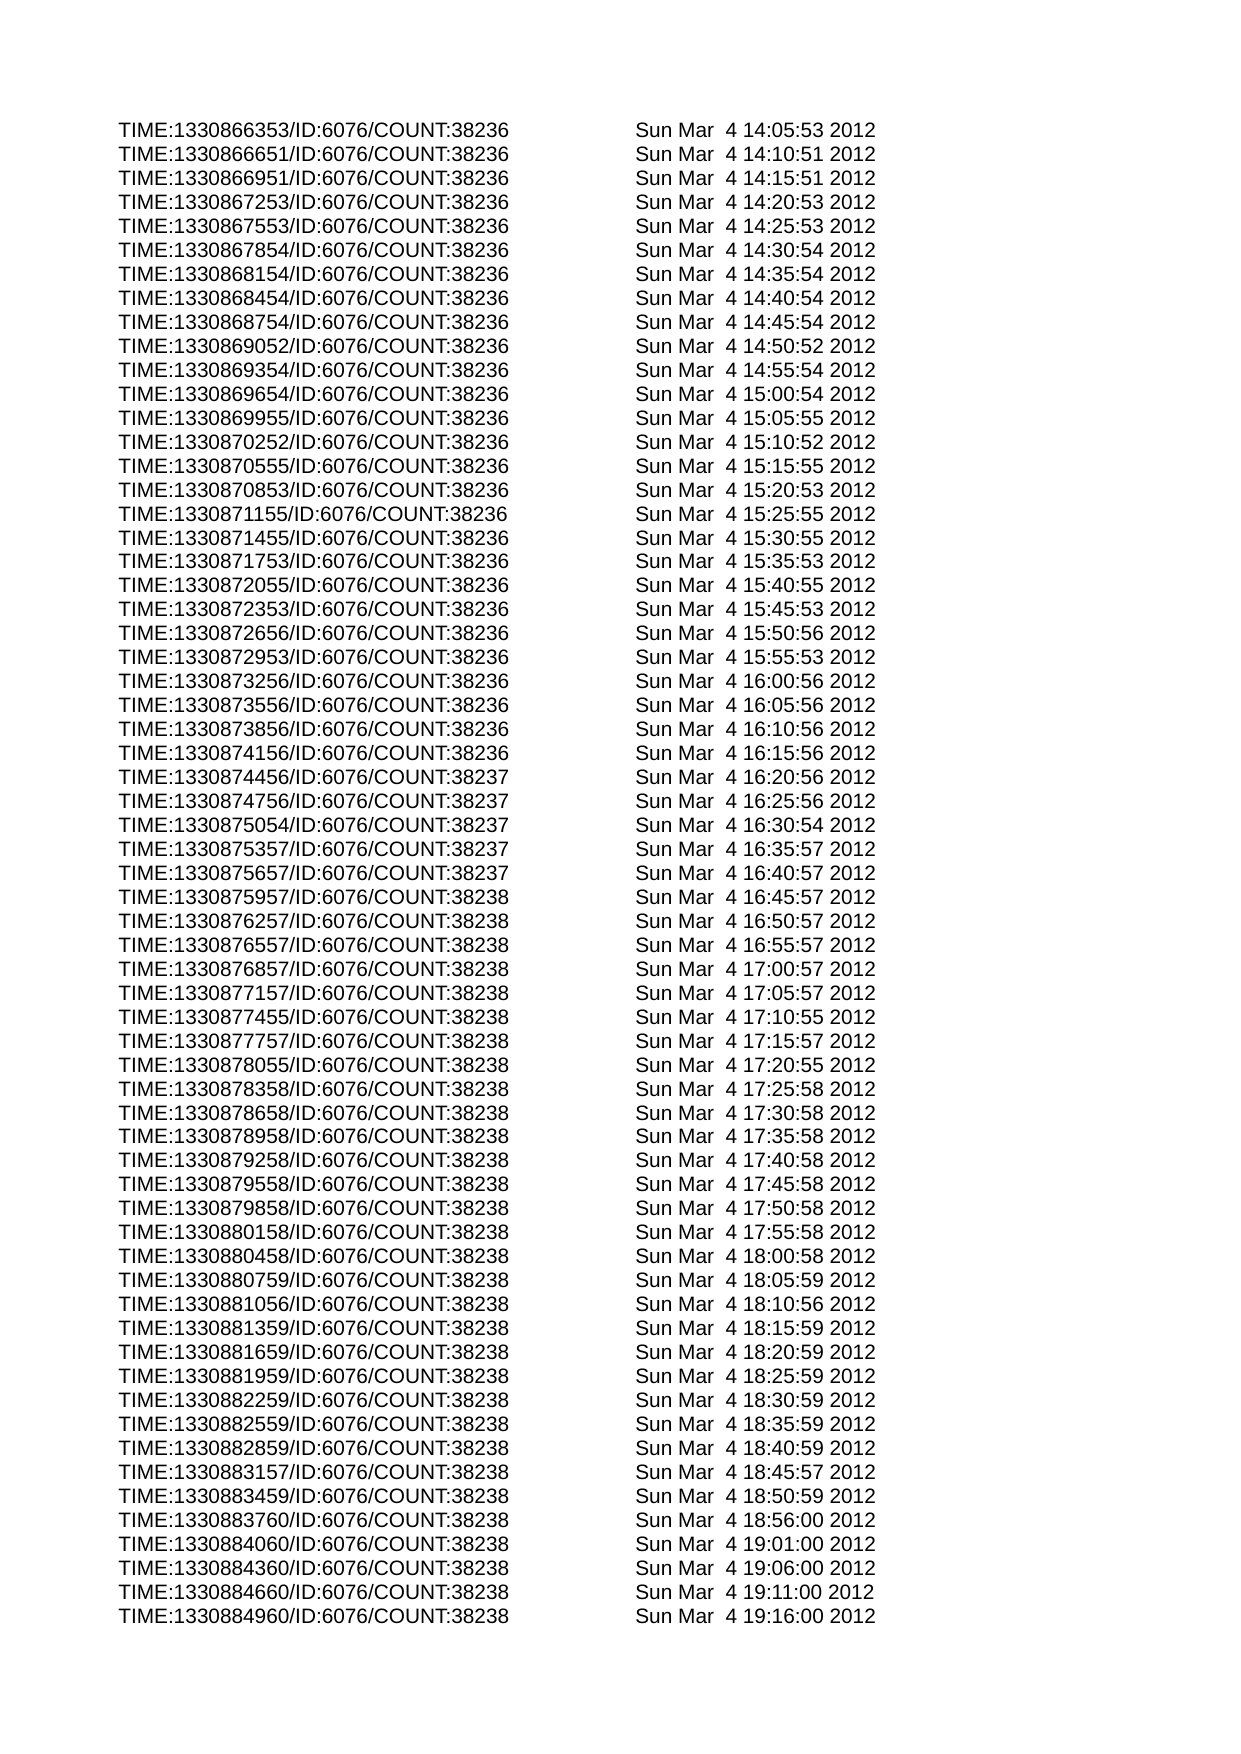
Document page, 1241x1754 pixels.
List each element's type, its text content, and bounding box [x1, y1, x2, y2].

text TIME:1330884960/ID:6076/COUNT:38238 Sun Mar 4 19:16:00 2012 [118, 1603, 1122, 1627]
text TIME:1330873556/ID:6076/COUNT:38236 Sun Mar 4 16:05:56 2012 [118, 693, 1122, 717]
text TIME:1330881359/ID:6076/COUNT:38238 Sun Mar 4 18:15:59 2012 [118, 1316, 1122, 1340]
text TIME:1330872353/ID:6076/COUNT:38236 Sun Mar 4 15:45:53 2012 [118, 597, 1122, 621]
text TIME:1330867253/ID:6076/COUNT:38236 Sun Mar 4 14:20:53 2012 [118, 190, 1122, 214]
text TIME:1330878055/ID:6076/COUNT:38238 Sun Mar 4 17:20:55 2012 [118, 1052, 1122, 1076]
text TIME:1330880759/ID:6076/COUNT:38238 Sun Mar 4 18:05:59 2012 [118, 1268, 1122, 1292]
text TIME:1330872656/ID:6076/COUNT:38236 Sun Mar 4 15:50:56 2012 [118, 621, 1122, 645]
text TIME:1330872953/ID:6076/COUNT:38236 Sun Mar 4 15:55:53 2012 [118, 645, 1122, 669]
text TIME:1330876557/ID:6076/COUNT:38238 Sun Mar 4 16:55:57 2012 [118, 933, 1122, 957]
text TIME:1330869654/ID:6076/COUNT:38236 Sun Mar 4 15:00:54 2012 [118, 382, 1122, 406]
text TIME:1330867553/ID:6076/COUNT:38236 Sun Mar 4 14:25:53 2012 [118, 214, 1122, 238]
text TIME:1330882859/ID:6076/COUNT:38238 Sun Mar 4 18:40:59 2012 [118, 1436, 1122, 1460]
text TIME:1330881056/ID:6076/COUNT:38238 Sun Mar 4 18:10:56 2012 [118, 1292, 1122, 1316]
text TIME:1330883157/ID:6076/COUNT:38238 Sun Mar 4 18:45:57 2012 [118, 1460, 1122, 1484]
text TIME:1330884660/ID:6076/COUNT:38238 Sun Mar 4 19:11:00 2012 [118, 1579, 1122, 1603]
text TIME:1330866353/ID:6076/COUNT:38236 Sun Mar 4 14:05:53 2012 [118, 118, 1122, 142]
text TIME:1330869955/ID:6076/COUNT:38236 Sun Mar 4 15:05:55 2012 [118, 406, 1122, 429]
text TIME:1330871455/ID:6076/COUNT:38236 Sun Mar 4 15:30:55 2012 [118, 525, 1122, 549]
text TIME:1330876857/ID:6076/COUNT:38238 Sun Mar 4 17:00:57 2012 [118, 957, 1122, 981]
text TIME:1330868454/ID:6076/COUNT:38236 Sun Mar 4 14:40:54 2012 [118, 286, 1122, 310]
text TIME:1330877757/ID:6076/COUNT:38238 Sun Mar 4 17:15:57 2012 [118, 1028, 1122, 1052]
text TIME:1330877157/ID:6076/COUNT:38238 Sun Mar 4 17:05:57 2012 [118, 981, 1122, 1004]
text TIME:1330882259/ID:6076/COUNT:38238 Sun Mar 4 18:30:59 2012 [118, 1388, 1122, 1412]
text TIME:1330867854/ID:6076/COUNT:38236 Sun Mar 4 14:30:54 2012 [118, 238, 1122, 262]
text TIME:1330881659/ID:6076/COUNT:38238 Sun Mar 4 18:20:59 2012 [118, 1340, 1122, 1364]
text TIME:1330874456/ID:6076/COUNT:38237 Sun Mar 4 16:20:56 2012 [118, 765, 1122, 789]
text TIME:1330881959/ID:6076/COUNT:38238 Sun Mar 4 18:25:59 2012 [118, 1364, 1122, 1388]
text TIME:1330879858/ID:6076/COUNT:38238 Sun Mar 4 17:50:58 2012 [118, 1196, 1122, 1220]
text TIME:1330884360/ID:6076/COUNT:38238 Sun Mar 4 19:06:00 2012 [118, 1556, 1122, 1579]
text TIME:1330869052/ID:6076/COUNT:38236 Sun Mar 4 14:50:52 2012 [118, 334, 1122, 358]
text TIME:1330877455/ID:6076/COUNT:38238 Sun Mar 4 17:10:55 2012 [118, 1004, 1122, 1028]
text TIME:1330866951/ID:6076/COUNT:38236 Sun Mar 4 14:15:51 2012 [118, 166, 1122, 190]
text TIME:1330873256/ID:6076/COUNT:38236 Sun Mar 4 16:00:56 2012 [118, 669, 1122, 693]
text TIME:1330875657/ID:6076/COUNT:38237 Sun Mar 4 16:40:57 2012 [118, 861, 1122, 885]
text TIME:1330876257/ID:6076/COUNT:38238 Sun Mar 4 16:50:57 2012 [118, 909, 1122, 933]
text TIME:1330874156/ID:6076/COUNT:38236 Sun Mar 4 16:15:56 2012 [118, 741, 1122, 765]
text TIME:1330871753/ID:6076/COUNT:38236 Sun Mar 4 15:35:53 2012 [118, 549, 1122, 573]
text TIME:1330870853/ID:6076/COUNT:38236 Sun Mar 4 15:20:53 2012 [118, 477, 1122, 501]
text TIME:1330870252/ID:6076/COUNT:38236 Sun Mar 4 15:10:52 2012 [118, 429, 1122, 453]
text TIME:1330878958/ID:6076/COUNT:38238 Sun Mar 4 17:35:58 2012 [118, 1124, 1122, 1148]
text TIME:1330884060/ID:6076/COUNT:38238 Sun Mar 4 19:01:00 2012 [118, 1532, 1122, 1556]
text TIME:1330883459/ID:6076/COUNT:38238 Sun Mar 4 18:50:59 2012 [118, 1484, 1122, 1508]
text TIME:1330875054/ID:6076/COUNT:38237 Sun Mar 4 16:30:54 2012 [118, 813, 1122, 837]
text TIME:1330866651/ID:6076/COUNT:38236 Sun Mar 4 14:10:51 2012 [118, 142, 1122, 166]
text TIME:1330883760/ID:6076/COUNT:38238 Sun Mar 4 18:56:00 2012 [118, 1508, 1122, 1532]
text TIME:1330878658/ID:6076/COUNT:38238 Sun Mar 4 17:30:58 2012 [118, 1100, 1122, 1124]
text TIME:1330868754/ID:6076/COUNT:38236 Sun Mar 4 14:45:54 2012 [118, 310, 1122, 334]
text TIME:1330871155/ID:6076/COUNT:38236 Sun Mar 4 15:25:55 2012 [118, 501, 1122, 525]
text TIME:1330880458/ID:6076/COUNT:38238 Sun Mar 4 18:00:58 2012 [118, 1244, 1122, 1268]
text TIME:1330873856/ID:6076/COUNT:38236 Sun Mar 4 16:10:56 2012 [118, 717, 1122, 741]
text TIME:1330869354/ID:6076/COUNT:38236 Sun Mar 4 14:55:54 2012 [118, 358, 1122, 382]
text TIME:1330879558/ID:6076/COUNT:38238 Sun Mar 4 17:45:58 2012 [118, 1172, 1122, 1196]
text TIME:1330875957/ID:6076/COUNT:38238 Sun Mar 4 16:45:57 2012 [118, 885, 1122, 909]
text TIME:1330870555/ID:6076/COUNT:38236 Sun Mar 4 15:15:55 2012 [118, 453, 1122, 477]
text TIME:1330882559/ID:6076/COUNT:38238 Sun Mar 4 18:35:59 2012 [118, 1412, 1122, 1436]
text TIME:1330872055/ID:6076/COUNT:38236 Sun Mar 4 15:40:55 2012 [118, 573, 1122, 597]
text TIME:1330874756/ID:6076/COUNT:38237 Sun Mar 4 16:25:56 2012 [118, 789, 1122, 813]
text TIME:1330868154/ID:6076/COUNT:38236 Sun Mar 4 14:35:54 2012 [118, 262, 1122, 286]
text TIME:1330879258/ID:6076/COUNT:38238 Sun Mar 4 17:40:58 2012 [118, 1148, 1122, 1172]
text TIME:1330875357/ID:6076/COUNT:38237 Sun Mar 4 16:35:57 2012 [118, 837, 1122, 861]
text TIME:1330878358/ID:6076/COUNT:38238 Sun Mar 4 17:25:58 2012 [118, 1076, 1122, 1100]
text TIME:1330880158/ID:6076/COUNT:38238 Sun Mar 4 17:55:58 2012 [118, 1220, 1122, 1244]
